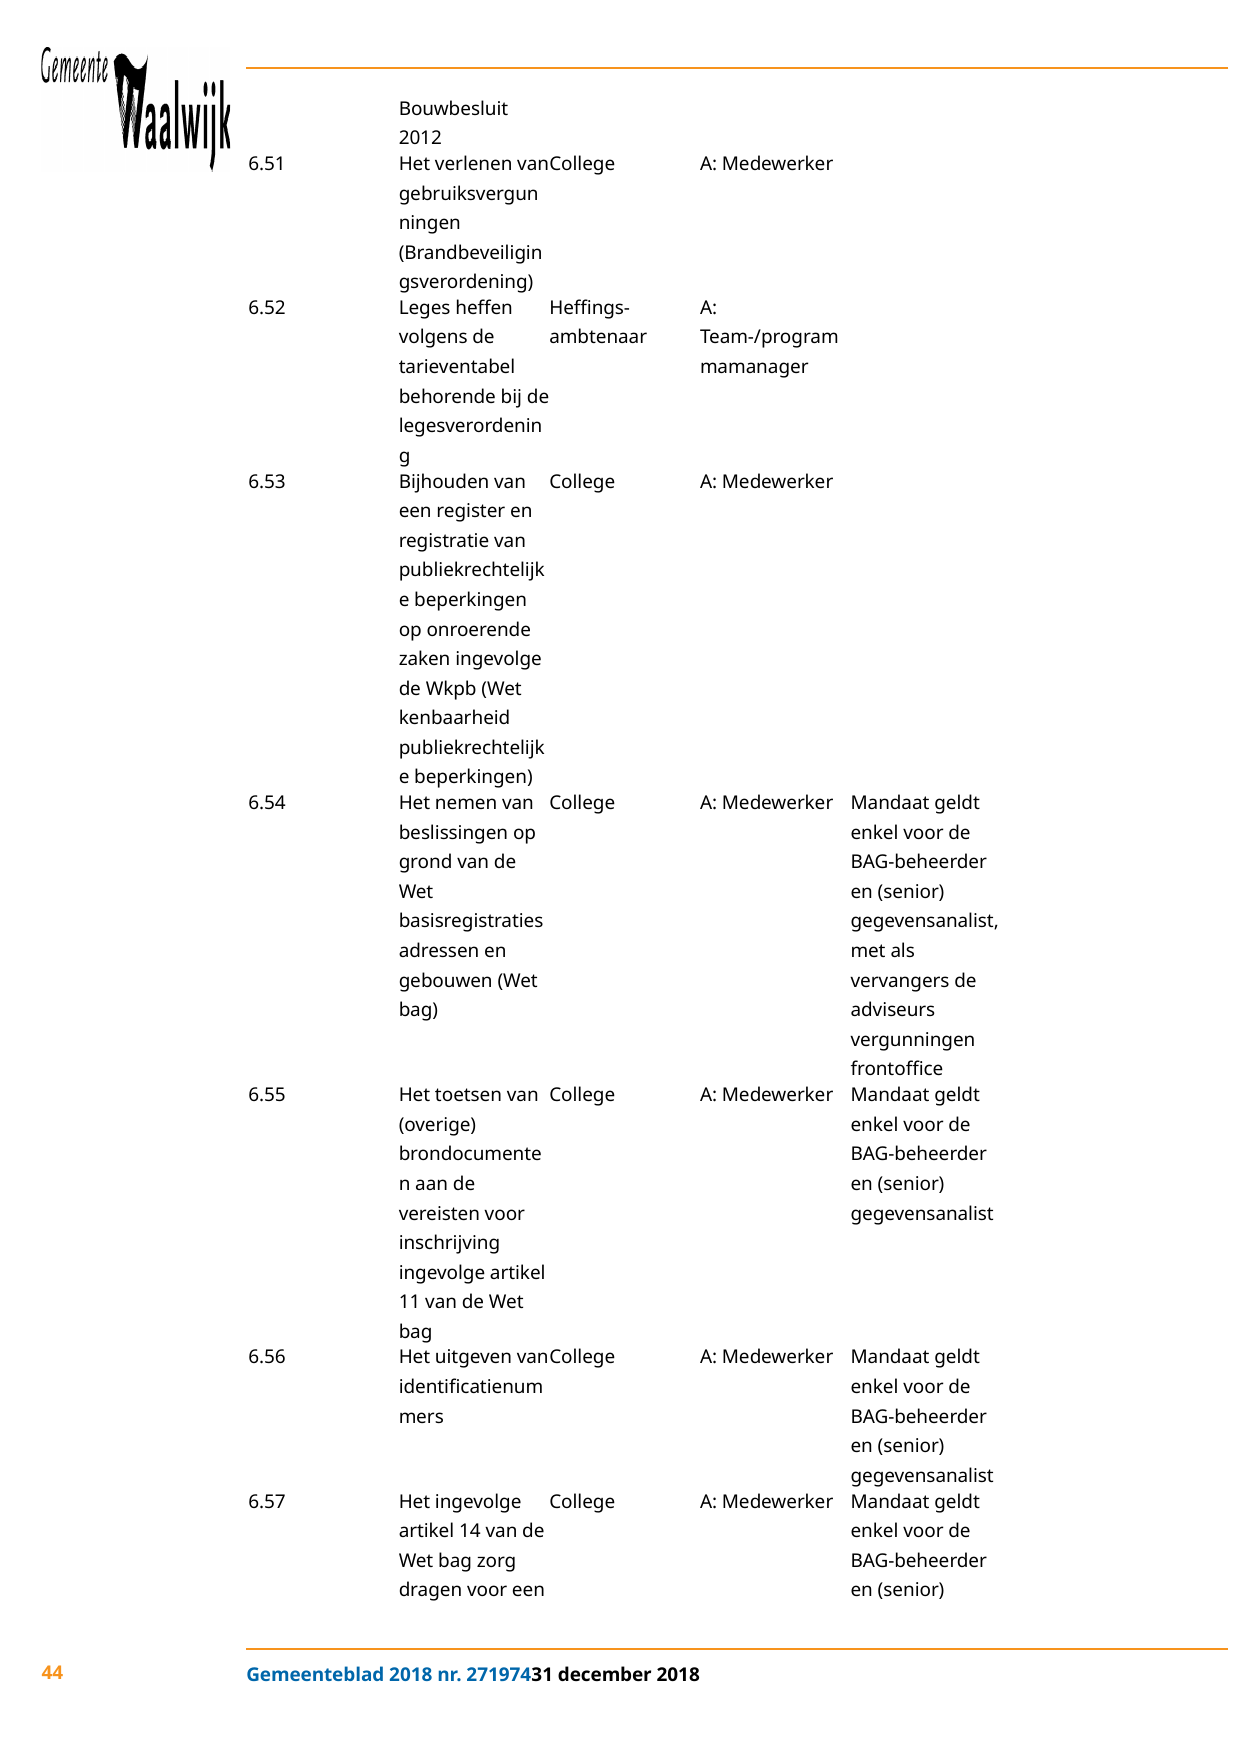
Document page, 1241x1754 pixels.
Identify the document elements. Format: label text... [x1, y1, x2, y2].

table_cell Het toetsen van (overige) brondocumenten aan de vereisten voor inschrijving ingevolge artikel 11 van de Wet bag [399, 1081, 549, 1344]
table_cell 6.53 [248, 468, 398, 789]
table_cell A: Medewerker [700, 1488, 850, 1602]
table_cell Mandaat geldt enkel voor de BAG-beheerder en (senior) gegevensanalist [850, 1081, 1001, 1344]
table_cell [248, 95, 398, 150]
table_cell Bouwbesluit 2012 [399, 95, 549, 150]
table_cell Het uitgeven van identificatienummers [399, 1344, 549, 1488]
table_cell A: Medewerker [700, 1344, 850, 1488]
table_cell Mandaat geldt enkel voor de BAG-beheerder en (senior) gegevensanalist, met als vervangers de adviseurs vergunningen frontoffice [850, 789, 1001, 1081]
table_cell Leges heffen volgens de tarieventabel behorende bij de legesverordening [399, 294, 549, 468]
table_cell Het nemen van beslissingen op grond van de Wet basisregistraties adressen en gebouwen (Wet bag) [399, 789, 549, 1081]
table_cell Heffings-ambtenaar [549, 294, 700, 468]
picture [41, 47, 231, 172]
table_cell [850, 294, 1001, 468]
table_cell Het verlenen van gebruiksvergunningen (Brandbeveiligingsverordening) [399, 150, 549, 294]
table_cell Bijhouden van een register en registratie van publiekrechtelijke beperkingen op onroerende zaken ingevolge de Wkpb (Wet kenbaarheid publiekrechtelijke beperkingen) [399, 468, 549, 789]
table_cell 6.51 [248, 150, 398, 294]
table_cell [549, 95, 700, 150]
table_cell [850, 468, 1001, 789]
table_cell College [549, 789, 700, 1081]
table_cell A: Medewerker [700, 1081, 850, 1344]
table_cell A: Medewerker [700, 789, 850, 1081]
table_cell Mandaat geldt enkel voor de BAG-beheerder en (senior) [850, 1488, 1001, 1602]
table_cell A: Medewerker [700, 468, 850, 789]
table_cell 6.57 [248, 1488, 398, 1602]
table_cell Het ingevolge artikel 14 van de Wet bag zorg dragen voor een [399, 1488, 549, 1602]
table_cell College [549, 150, 700, 294]
table_cell 6.54 [248, 789, 398, 1081]
table_cell 6.52 [248, 294, 398, 468]
table_cell Mandaat geldt enkel voor de BAG-beheerder en (senior) gegevensanalist [850, 1344, 1001, 1488]
table_cell A: Team-/programmamanager [700, 294, 850, 468]
table_cell [850, 95, 1001, 150]
table_cell A: Medewerker [700, 150, 850, 294]
table_cell 6.55 [248, 1081, 398, 1344]
table_cell [700, 95, 850, 150]
table_cell College [549, 1081, 700, 1344]
table_cell [850, 150, 1001, 294]
table_cell 6.56 [248, 1344, 398, 1488]
table_cell College [549, 1344, 700, 1488]
table_cell College [549, 1488, 700, 1602]
table_cell College [549, 468, 700, 789]
